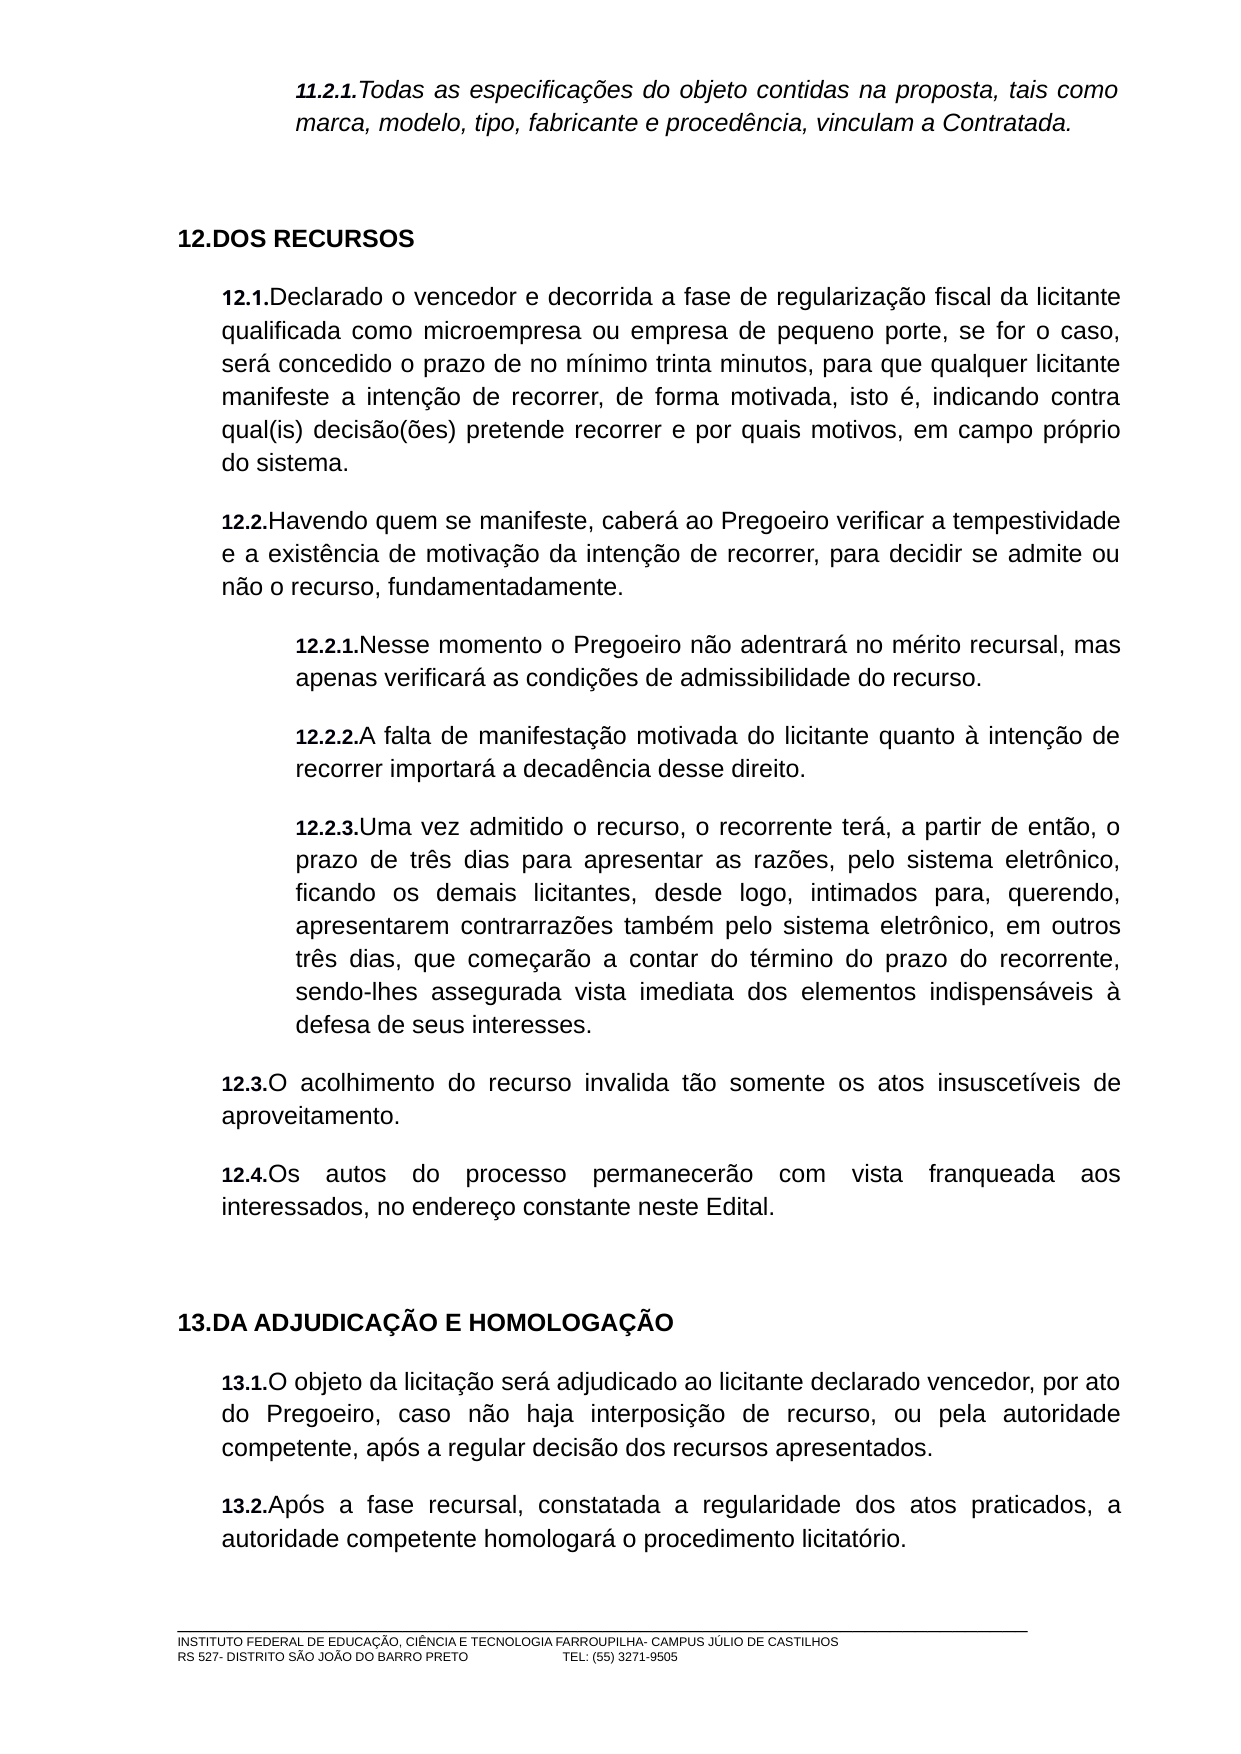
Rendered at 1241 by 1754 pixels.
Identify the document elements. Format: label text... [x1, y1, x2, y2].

list Todas as especificações do objeto contidas na proposta, tais como marca, modelo, tipo, fabricante e procedência, vinculam a Contratada. [295, 75, 1122, 137]
list A falta de manifestação motivada do licitante quanto à intenção de recorrer importará a decadência desse direito. [295, 721, 1122, 783]
list O objeto da licitação será adjudicado ao licitante declarado vencedor, por ato do Pregoeiro, caso não haja interposição de recurso, ou pela autoridade competente, após a regular decisão dos recursos apresentados. [221, 1366, 1122, 1461]
list DA ADJUDICAÇÃO E HOMOLOGAÇÃO [177, 1308, 1122, 1337]
list Após a fase recursal, constatada a regularidade dos atos praticados, a autoridade competente homologará o procedimento licitatório. [221, 1491, 1122, 1552]
list Nesse momento o Pregoeiro não adentrará no mérito recursal, mas apenas verificará as condições de admissibilidade do recurso. [295, 630, 1122, 692]
list Declarado o vencedor e decorrida a fase de regularização fiscal da licitante qualificada como microempresa ou empresa de pequeno porte, se for o caso, será concedido o prazo de no mínimo trinta minutos, para que qualquer licitante manifeste a intenção de recorrer, de forma motivada, isto é, indicando contra qual(is) decisão(ões) pretende recorrer e por quais motivos, em campo próprio do sistema. [221, 282, 1122, 477]
list O acolhimento do recurso invalida tão somente os atos insuscetíveis de aproveitamento. [221, 1068, 1122, 1130]
list Havendo quem se manifeste, caberá ao Pregoeiro verificar a tempestividade e a existência de motivação da intenção de recorrer, para decidir se admite ou não o recurso, fundamentadamente. [221, 506, 1122, 601]
list DOS RECURSOS [177, 224, 1122, 253]
list Os autos do processo permanecerão com vista franqueada aos interessados, no endereço constante neste Edital. [221, 1159, 1122, 1221]
list Uma vez admitido o recurso, o recorrente terá, a partir de então, o prazo de três dias para apresentar as razões, pelo sistema eletrônico, ficando os demais licitantes, desde logo, intimados para, querendo, apresentarem contrarrazões também pelo sistema eletrônico, em outros três dias, que começarão a contar do término do prazo do recorrente, sendo-lhes assegurada vista imediata dos elementos indispensáveis à defesa de seus interesses. [295, 812, 1122, 1039]
